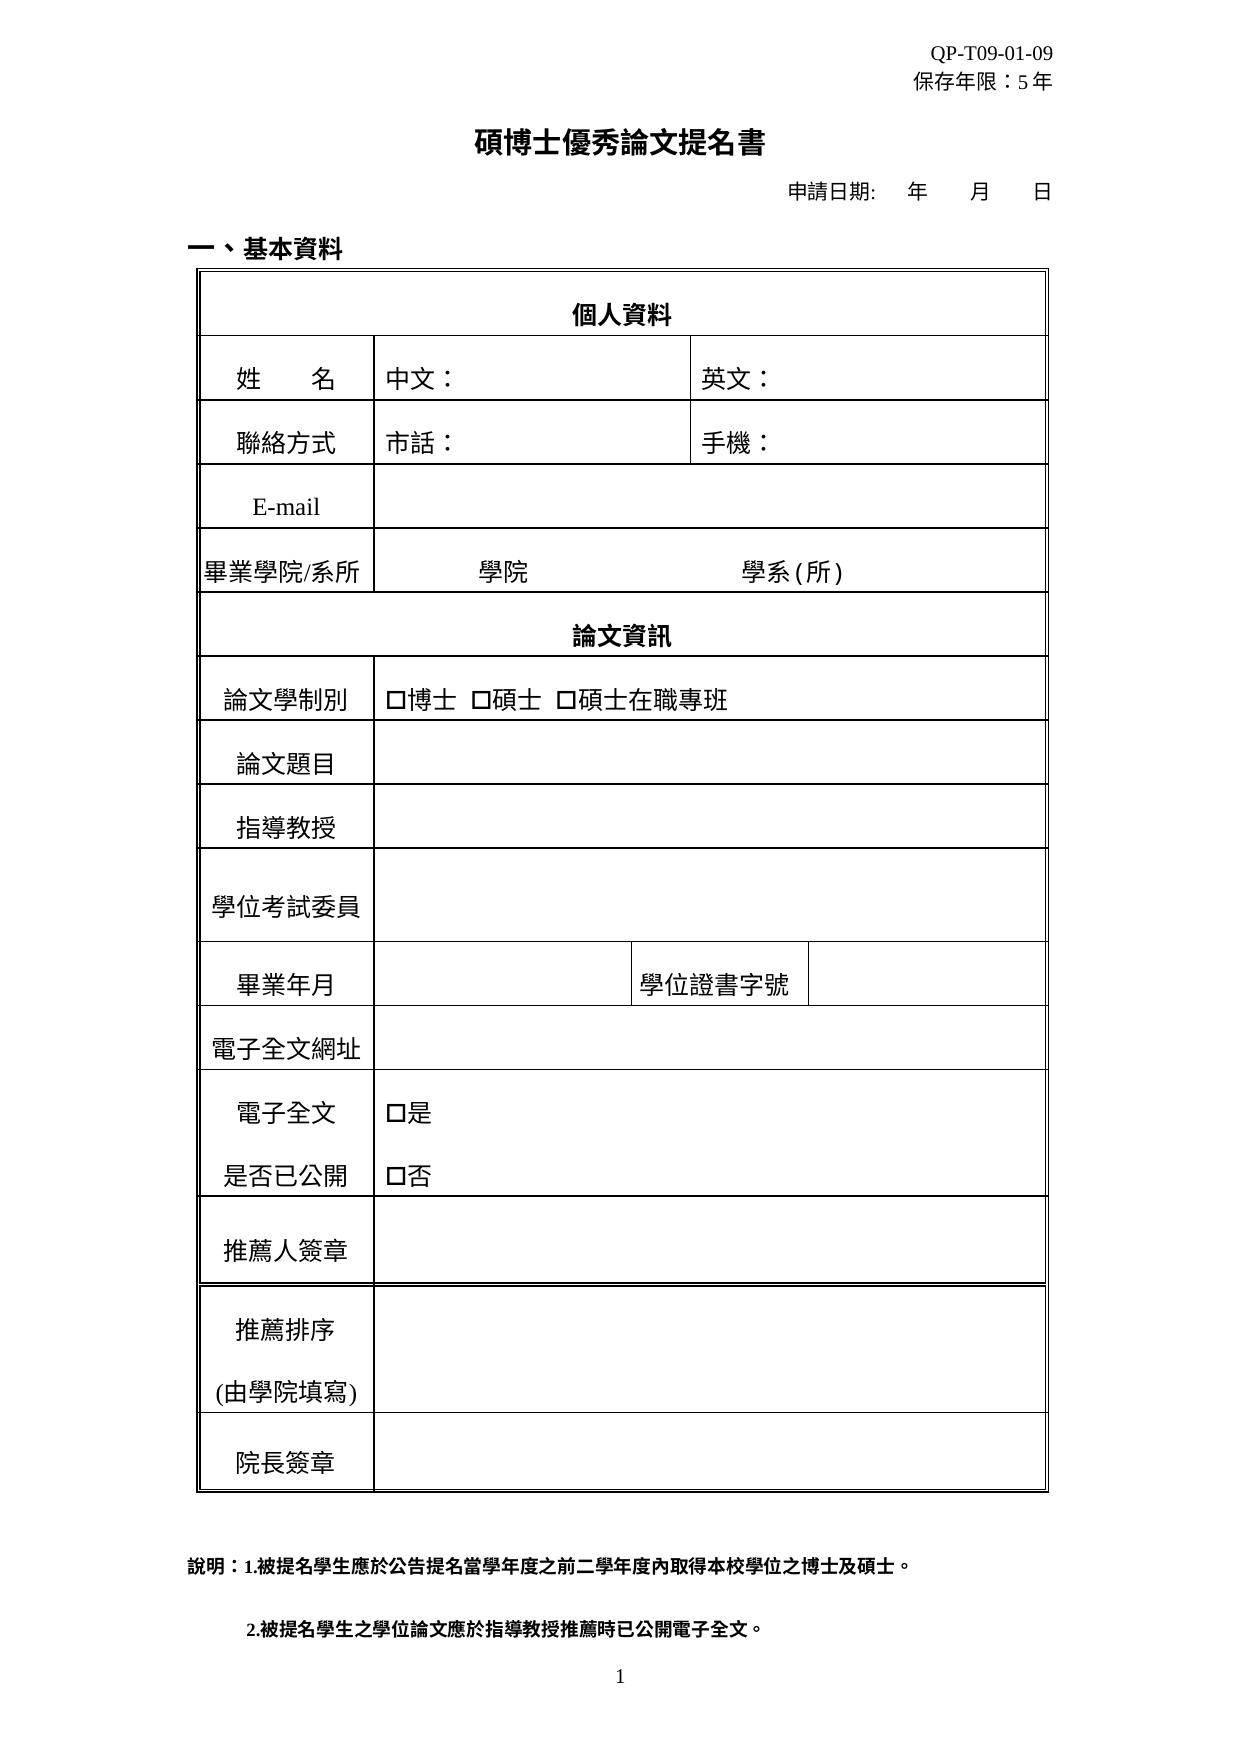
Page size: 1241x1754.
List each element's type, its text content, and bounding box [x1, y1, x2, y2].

table_cell 市話： [375, 401, 690, 463]
table_cell 畢業學院/系所 [201, 529, 373, 591]
table_cell 推薦人簽章 [201, 1197, 373, 1282]
table_cell 中文： [375, 336, 690, 399]
text 碩博士優秀論文提名書 [187, 99, 1053, 161]
table_cell [375, 1006, 1045, 1069]
table_cell 論文資訊 [201, 593, 1045, 655]
text 2.被提名學生之學位論文應於指導教授推薦時已公開電子全文。 [246, 1586, 1053, 1649]
table_cell [375, 785, 1045, 847]
table_cell 畢業年月 [201, 942, 373, 1004]
table_cell [375, 849, 1045, 941]
table_cell 姓 名 [201, 336, 373, 399]
table_cell 學院 學系(所) [375, 529, 1045, 591]
table_cell [375, 1413, 1045, 1489]
table_cell 論文學制別 [201, 657, 373, 719]
table_cell [375, 1287, 1045, 1412]
table_header 個人資料 [201, 272, 1045, 335]
table_cell [375, 1197, 1045, 1282]
table_cell 手機： [691, 401, 1045, 463]
table_cell 推薦排序 (由學院填寫) [201, 1287, 373, 1412]
table_cell 是 否 [375, 1070, 1045, 1195]
table_cell 論文題目 [201, 721, 373, 783]
table_cell 電子全文網址 [201, 1006, 373, 1069]
table_cell [375, 942, 631, 1004]
text 說明：1.被提名學生應於公告提名當學年度之前二學年度內取得本校學位之博士及碩士。 [187, 1524, 1053, 1586]
text 一、基本資料 [187, 205, 1053, 268]
table_cell E-mail [201, 465, 373, 527]
table_cell 博士 碩士 碩士在職專班 [375, 657, 1045, 719]
table_cell 院長簽章 [201, 1413, 373, 1489]
table_cell 英文： [691, 336, 1045, 399]
table_cell [809, 942, 1045, 1004]
table_cell 聯絡方式 [201, 401, 373, 463]
table_cell 學位考試委員 [201, 849, 373, 941]
table_cell 指導教授 [201, 785, 373, 847]
table_cell 電子全文 是否已公開 [201, 1070, 373, 1195]
text 申請日期: 年 月 日 [187, 175, 1053, 205]
table_cell [375, 465, 1045, 527]
table_cell [375, 721, 1045, 783]
table_cell 學位證書字號 [632, 942, 808, 1004]
